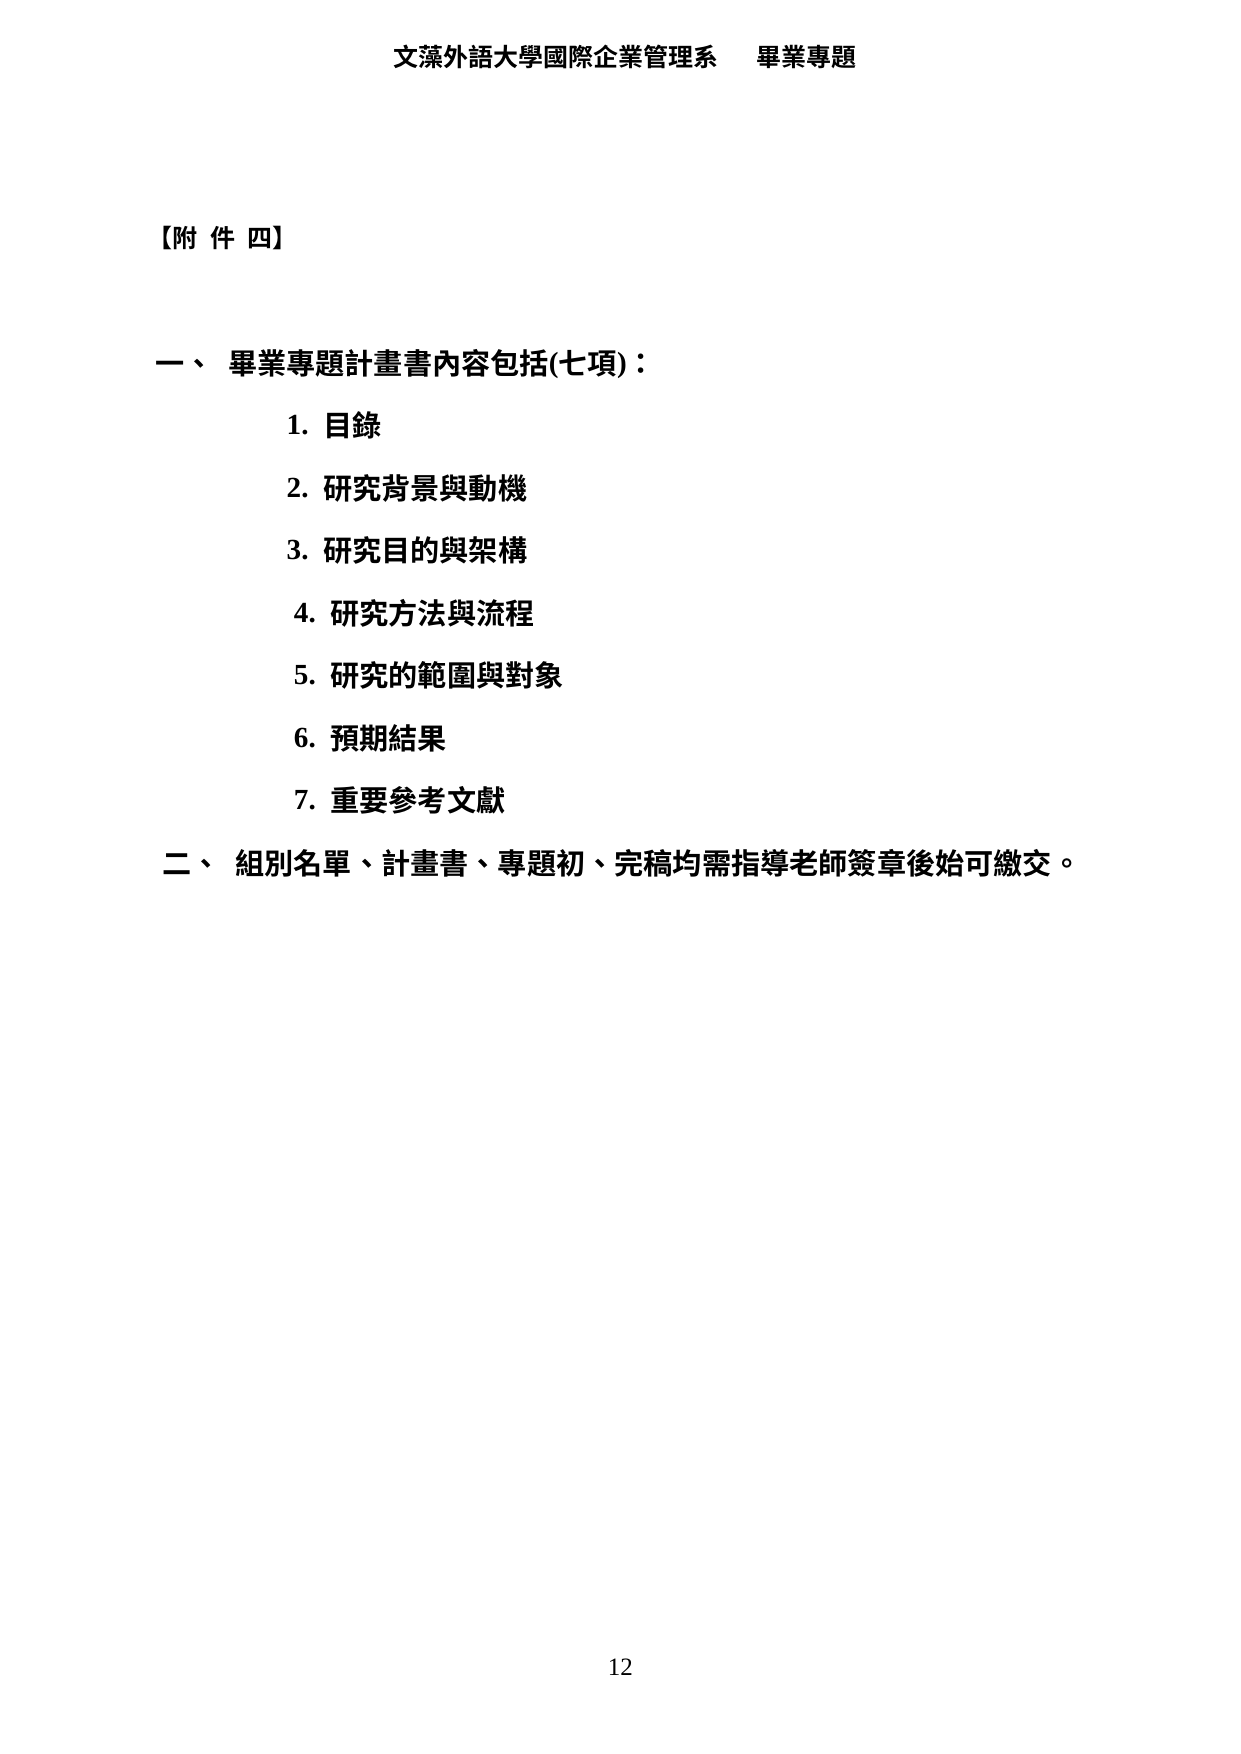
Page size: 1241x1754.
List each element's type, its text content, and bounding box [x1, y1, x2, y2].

text 1. 目錄 [148, 382, 1092, 445]
text 6. 預期結果 [148, 695, 1092, 757]
text 5. 研究的範圍與對象 [148, 632, 1092, 695]
text 【附 件 四】 [148, 195, 1092, 257]
text 二、 組別名單、計畫書、專題初、完稿均需指導老師簽章後始可繳交。 [148, 820, 1092, 882]
text 3. 研究目的與架構 [148, 507, 1092, 570]
text 2. 研究背景與動機 [148, 445, 1092, 507]
text 4. 研究方法與流程 [148, 570, 1092, 632]
text 一、 畢業專題計畫書內容包括(七項)： [148, 320, 1092, 382]
text 7. 重要參考文獻 [148, 757, 1092, 820]
